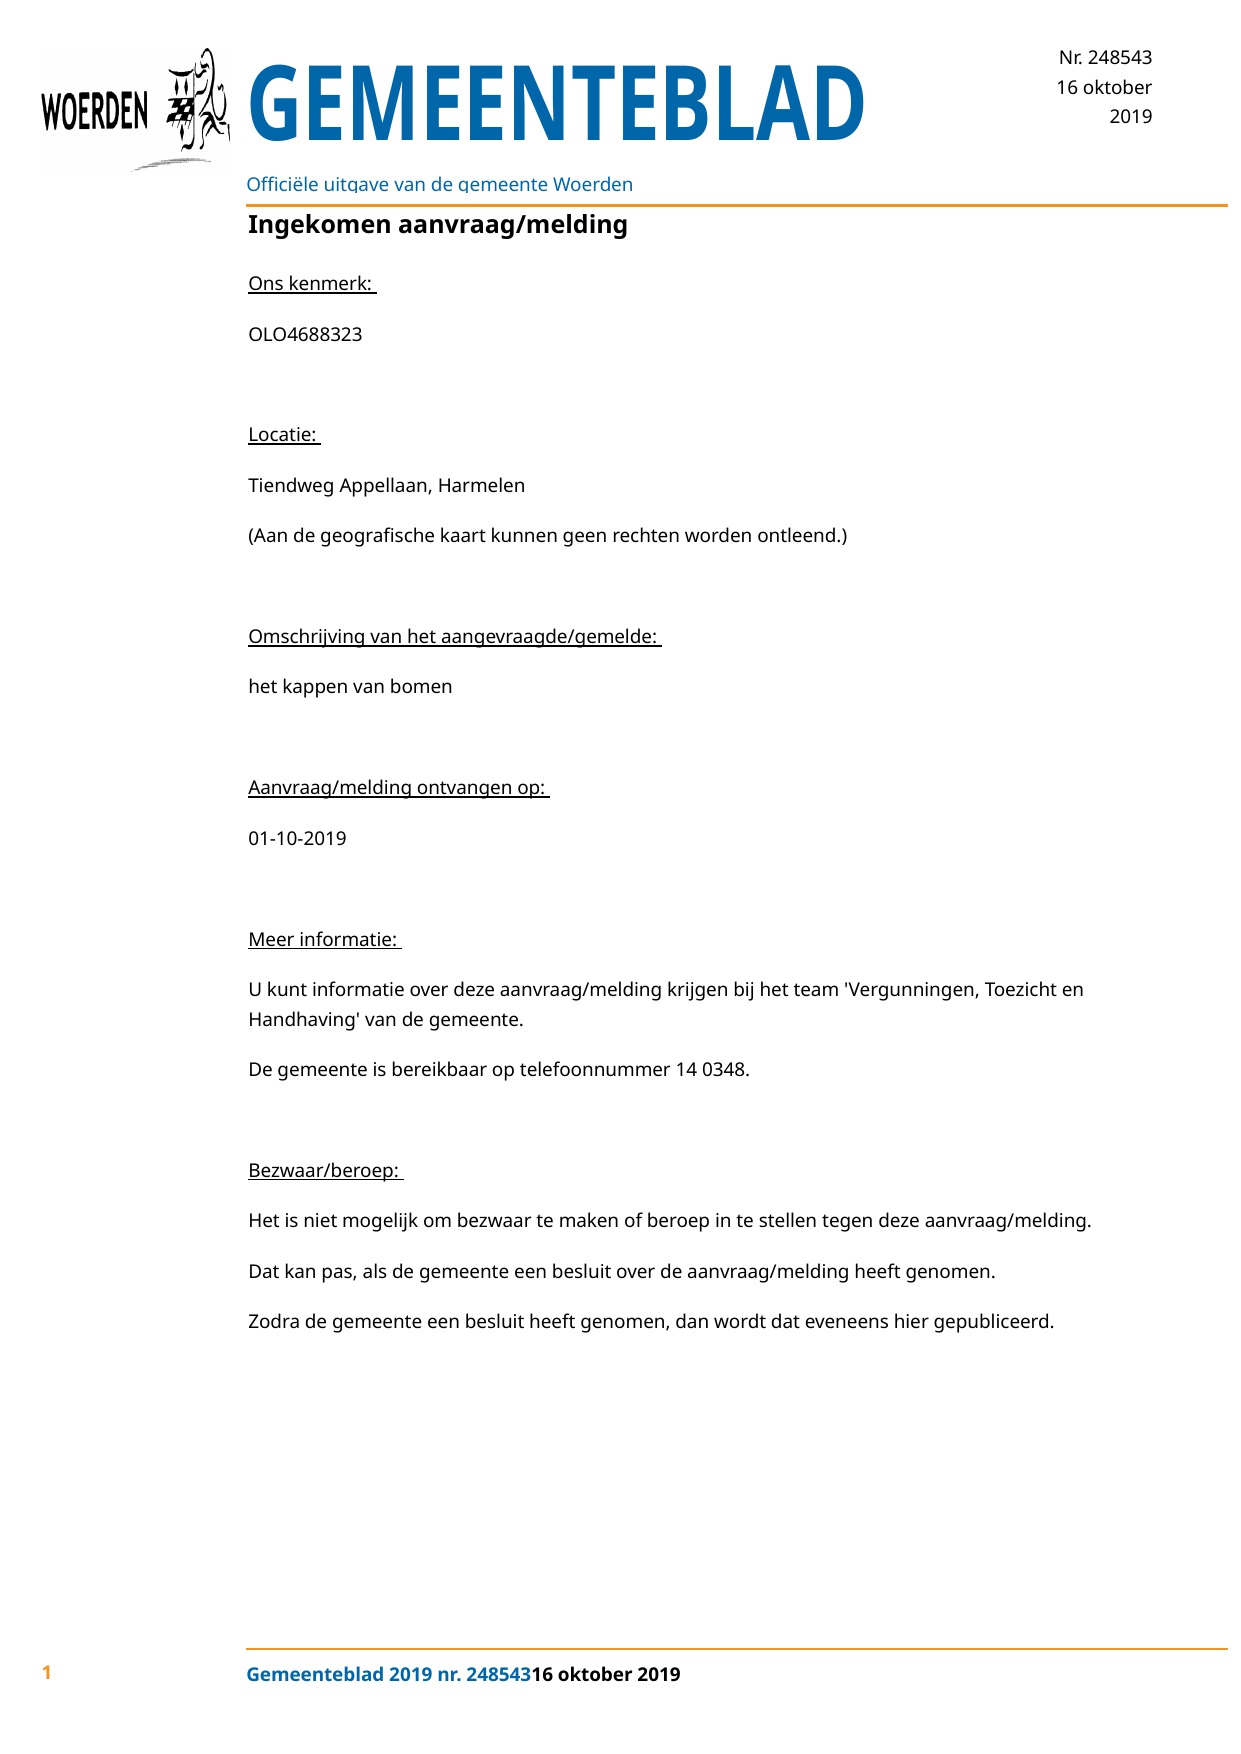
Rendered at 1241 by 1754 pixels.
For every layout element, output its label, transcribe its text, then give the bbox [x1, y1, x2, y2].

text Dat kan pas, als de gemeente een besluit over de aanvraag/melding heeft genomen. [248, 1258, 1152, 1283]
text 01-10-2019 [248, 825, 1152, 851]
text Aanvraag/melding ontvangen op: [248, 774, 1152, 800]
text Locatie: [248, 422, 1152, 447]
text Meer informatie: [248, 926, 1152, 951]
picture [41, 47, 231, 172]
text De gemeente is bereikbaar op telefoonnummer 14 0348. [248, 1056, 1152, 1082]
text Tiendweg Appellaan, Harmelen [248, 472, 1152, 498]
text Zodra de gemeente een besluit heeft genomen, dan wordt dat eveneens hier gepubliceerd. [248, 1308, 1152, 1334]
text Ingekomen aanvraag/melding [248, 207, 1152, 241]
text OLO4688323 [248, 321, 1152, 346]
text Omschrijving van het aangevraagde/gemelde: [248, 623, 1152, 649]
text Bezwaar/beroep: [248, 1157, 1152, 1183]
text U kunt informatie over deze aanvraag/melding krijgen bij het team 'Vergunningen, Toezicht en Handhaving' van de gemeente. [248, 976, 1152, 1031]
text het kappen van bomen [248, 674, 1152, 699]
text Het is niet mogelijk om bezwaar te maken of beroep in te stellen tegen deze aanvraag/melding. [248, 1207, 1152, 1233]
text Ons kenmerk: [248, 270, 1152, 296]
text (Aan de geografische kaart kunnen geen rechten worden ontleend.) [248, 522, 1152, 548]
